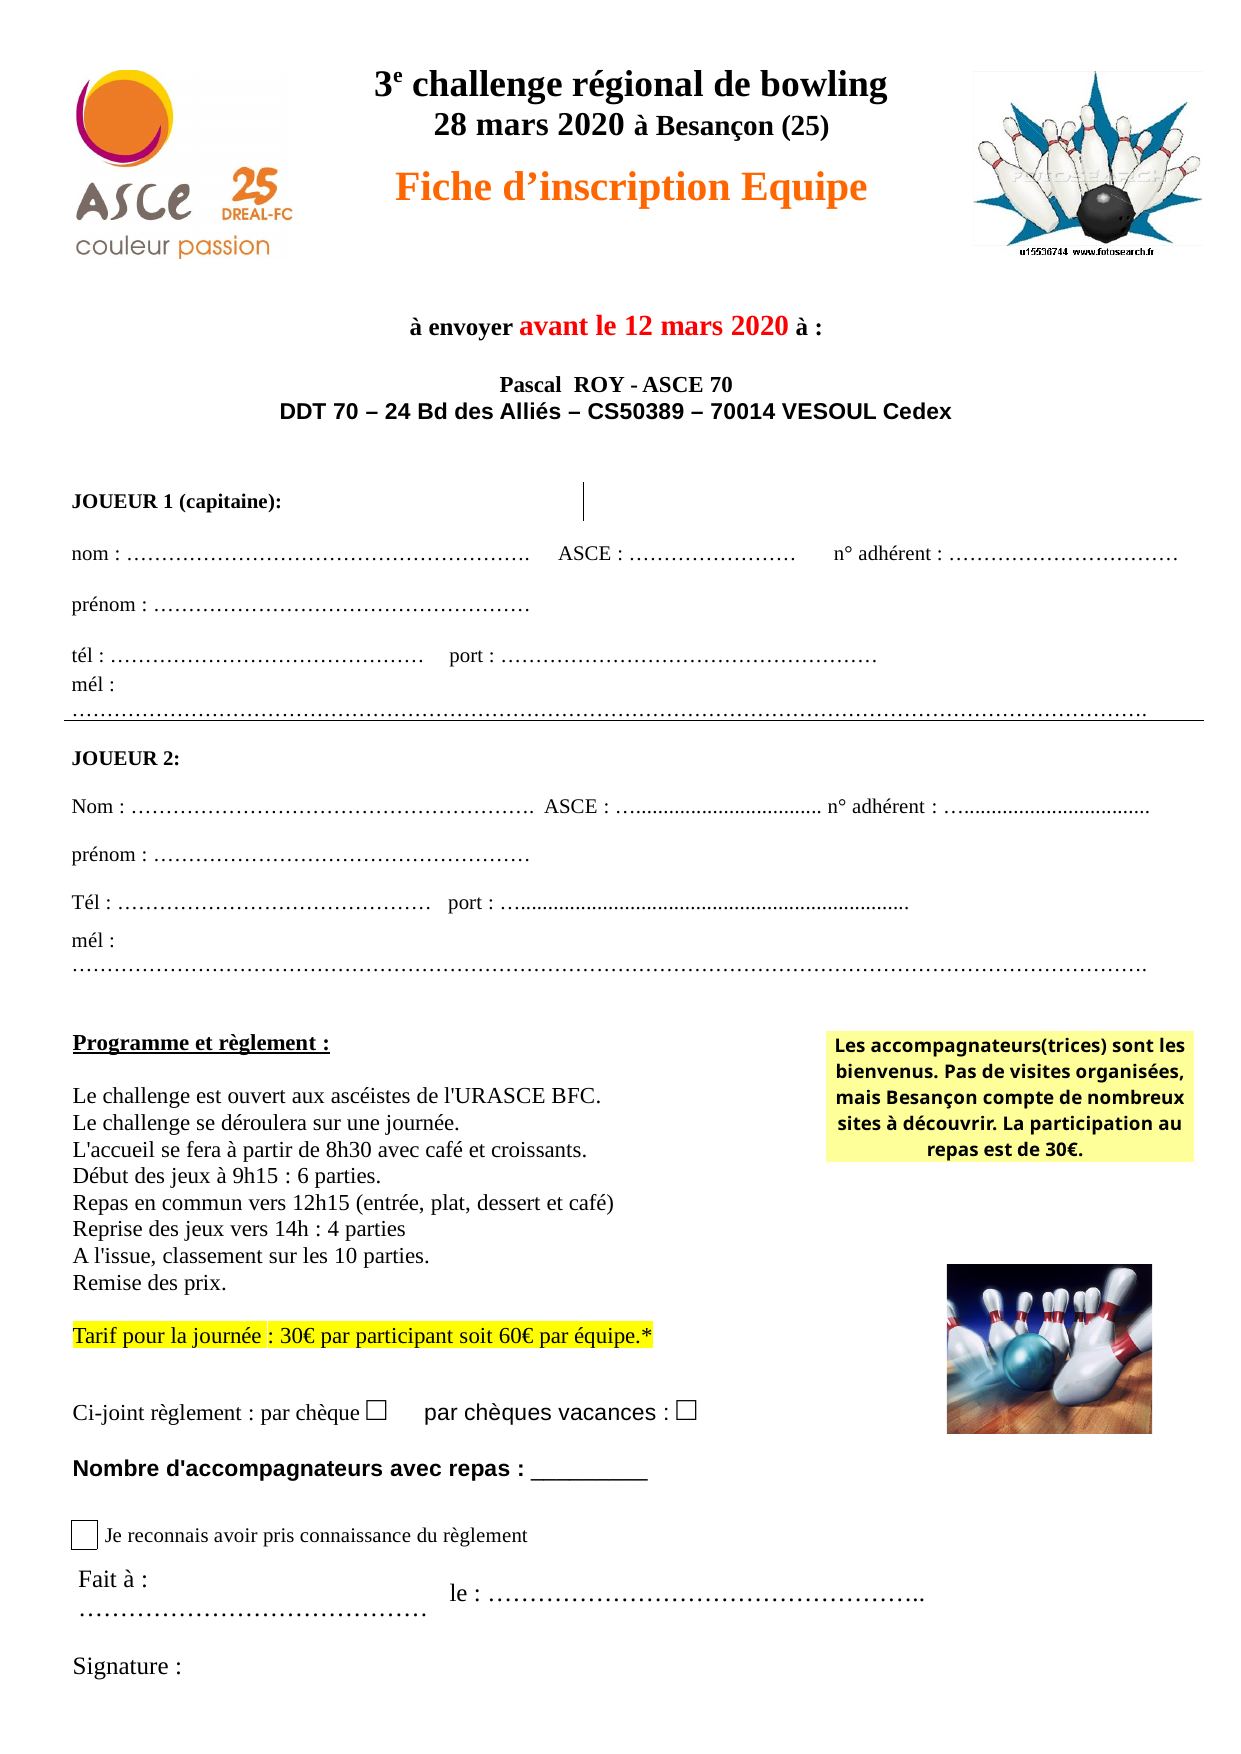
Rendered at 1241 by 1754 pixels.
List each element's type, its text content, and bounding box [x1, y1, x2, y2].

table_cell mél : ………………………………………………………………………………………………………………………………………. [64, 672, 1203, 720]
text L'accueil se fera à partir de 8h30 avec café et croissants. [72, 1136, 826, 1162]
text 3e challenge régional de bowling [300, 61, 962, 104]
table_cell Fait à :…………………………………… [71, 1564, 442, 1622]
table_header [833, 482, 858, 521]
table_cell JOUEUR 2: [64, 746, 1203, 769]
text Tarif pour la journée : 30€ par participant soit 60€ par équipe.* [72, 1321, 946, 1348]
table_header [1055, 1520, 1203, 1549]
text Signature : [72, 1651, 1170, 1680]
text Début des jeux à 9h15 : 6 parties. [72, 1162, 1170, 1189]
text Reprise des jeux vers 14h : 4 parties [72, 1215, 1170, 1242]
text DDT 70 – 24 Bd des Alliés – CS50389 – 70014 VESOUL Cedex [122, 397, 1110, 424]
text Les accompagnateurs(trices) sont les bienvenus. Pas de visites organisées, mais Besançon compte de nombreux sites à découvrir. La participation au repas est de 30€. [826, 1031, 1194, 1162]
text à envoyer avant le 12 mars 2020 à : [122, 308, 1110, 342]
table_cell tél : ……………………………………… [64, 637, 442, 672]
text Programme et règlement : [72, 1029, 1170, 1056]
picture [76, 70, 293, 259]
text Le challenge est ouvert aux ascéistes de l'URASCE BFC. [72, 1082, 826, 1109]
table_cell nom : …………………………………………………. [64, 535, 545, 570]
text Repas en commun vers 12h15 (entrée, plat, dessert et café) [72, 1189, 1170, 1215]
text Fiche d’inscription Equipe [300, 161, 962, 209]
table_cell [64, 623, 1203, 637]
table_cell [64, 770, 1203, 794]
text Nombre d'accompagnateurs avec repas : _________ [72, 1454, 1170, 1481]
table_header [72, 1521, 97, 1549]
table_cell Tél : ……………………………………… port : …....................................................................... [64, 890, 1203, 928]
text A l'issue, classement sur les 10 parties. [72, 1242, 1170, 1268]
table_cell prénom : ……………………………………………… [64, 584, 558, 623]
table_cell [64, 570, 1203, 584]
table_cell [583, 584, 683, 623]
table_cell [683, 584, 708, 623]
text 28 mars 2020 à Besançon (25) [300, 104, 962, 143]
picture [973, 71, 1203, 261]
table_cell [71, 1549, 1203, 1564]
table_cell port : ……………………………………………… [442, 637, 1203, 672]
table_cell le : …………………………………………….. [442, 1564, 1203, 1622]
table_header [858, 482, 1203, 521]
table_cell n° adhérent : …………………………… [821, 535, 1203, 570]
table_cell [558, 584, 583, 623]
table_header [584, 482, 833, 521]
text Remise des prix. [72, 1268, 946, 1295]
table_cell [64, 521, 1203, 535]
table_cell mél : ………………………………………………………………………………………………………………………………………. [64, 928, 1203, 976]
text Pascal ROY - ASCE 70 [122, 371, 1110, 397]
table_cell [64, 866, 1203, 890]
table_cell prénom : ……………………………………………… [64, 842, 1203, 866]
text Le challenge se déroulera sur une journée. [72, 1109, 826, 1136]
table_cell [64, 721, 1203, 746]
table_header JOUEUR 1 (capitaine): [64, 482, 558, 521]
table_cell ASCE : …………………… [545, 535, 821, 570]
table_cell Nom : …………………………………………………. ASCE : ….................................. n° adhérent : ….................................. [64, 794, 1203, 842]
table_header Je reconnais avoir pris connaissance du règlement [98, 1520, 908, 1549]
table_cell [708, 584, 1203, 623]
table_header [908, 1520, 1055, 1549]
text [1153, 1268, 1170, 1295]
text Ci-joint règlement : par chèque □ par chèques vacances : □ [72, 1389, 946, 1427]
table_header [558, 482, 583, 521]
